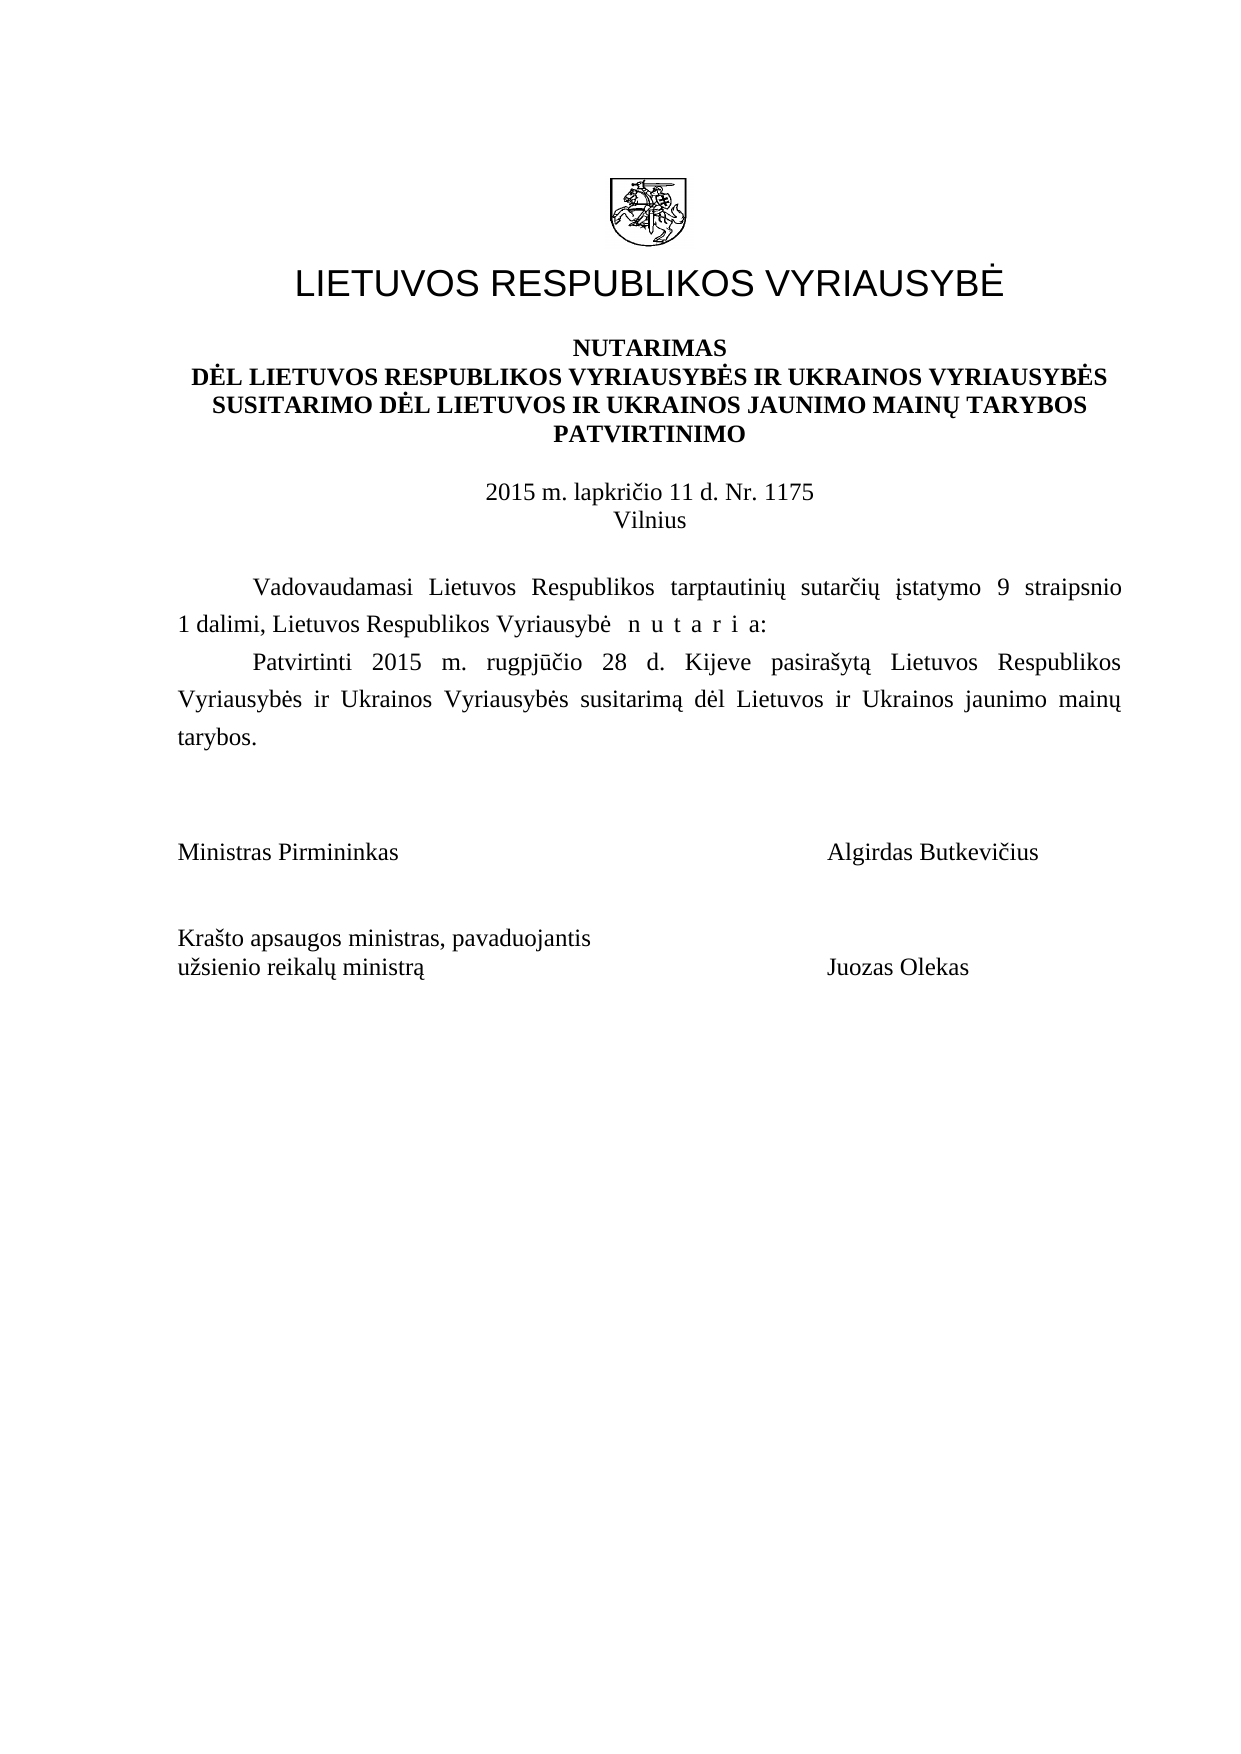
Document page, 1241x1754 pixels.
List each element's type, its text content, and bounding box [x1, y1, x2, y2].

text 2015 m. lapkričio 11 d. Nr. 1175 Vilnius [177, 477, 1122, 534]
text Krašto apsaugos ministras, pavaduojantis [177, 923, 1122, 952]
text Lietuvos Respublikos Vyriausybė [177, 261, 1122, 304]
text Vadovaudamasi Lietuvos Respublikos tarptautinių sutarčių įstatymo 9 straipsnio 1 dalimi, Lietuvos Respublikos Vyriausybė nutaria: [177, 563, 1122, 638]
text Patvirtinti 2015 m. rugpjūčio 28 d. Kijeve pasirašytą Lietuvos Respublikos Vyriausybės ir Ukrainos Vyriausybės susitarimą dėl Lietuvos ir Ukrainos jaunimo mainų tarybos. [177, 638, 1122, 750]
text nutarimas [177, 333, 1122, 362]
text užsienio reikalų ministrą Juozas Olekas [177, 952, 1122, 980]
text Dėl LIETUVOS RESPUBLIKOS VYRIAUSYBĖS IR UKRAINOS VYRIAUSYBĖS SUSITARIMO DĖL LIETUVOS IR UKRAINOS JAUNIMO MAINŲ TARYBOS PATVIRTINIMO [177, 362, 1122, 448]
text Ministras Pirmininkas Algirdas Butkevičius [177, 837, 1122, 865]
